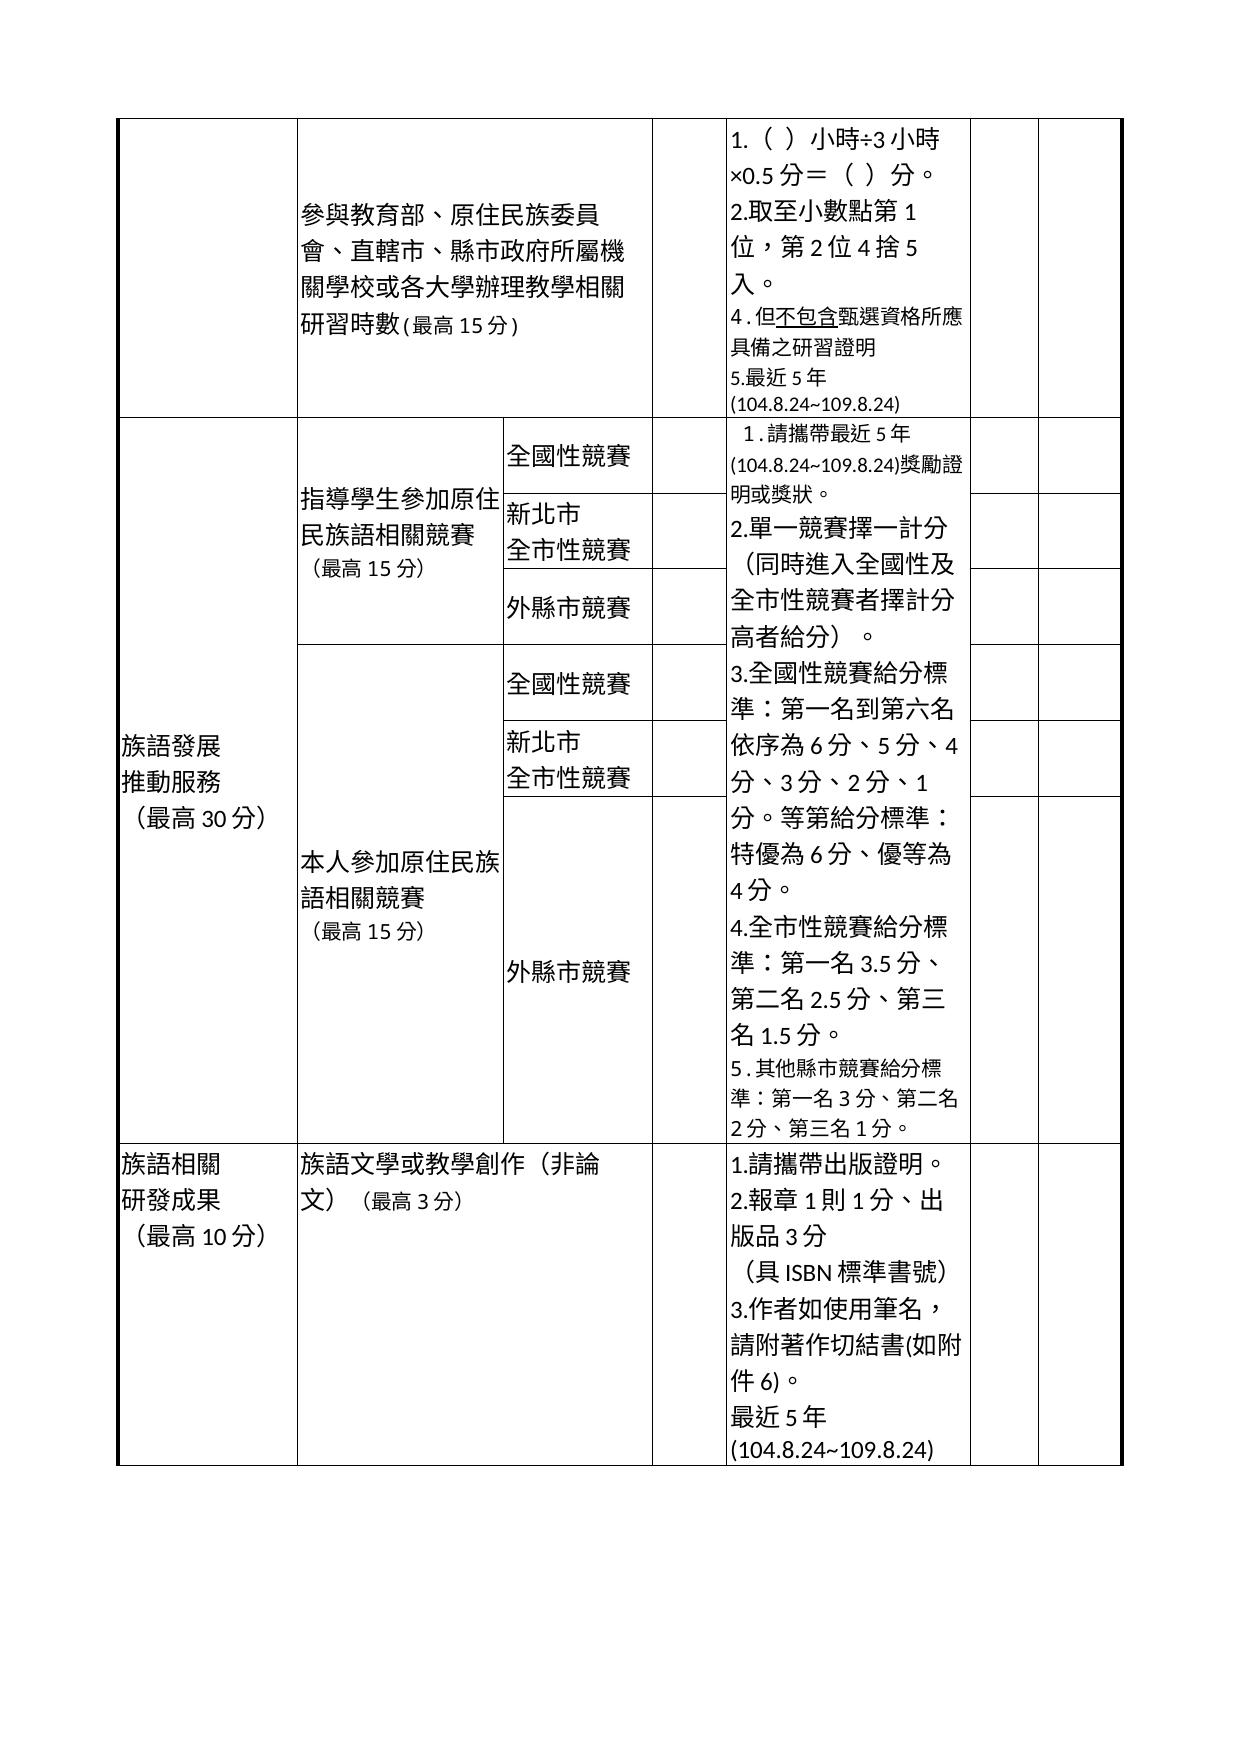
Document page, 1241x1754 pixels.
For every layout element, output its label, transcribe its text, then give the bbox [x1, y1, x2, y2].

table_cell [1039, 645, 1120, 720]
table_cell 新北市 全市性競賽 [504, 721, 652, 796]
table_cell [653, 797, 726, 1143]
table_cell 族語文學或教學創作（非論文）（最高3分） [298, 1144, 652, 1464]
table_cell 族語相關 研發成果 （最高10分） [120, 1144, 297, 1464]
table_cell [1039, 721, 1120, 796]
table_cell 全國性競賽 [504, 418, 652, 492]
table_cell [653, 1144, 726, 1464]
table_cell 1.請攜帶最近5年(104.8.24~109.8.24)獎勵證明或獎狀。 2.單一競賽擇一計分（同時進入全國性及全市性競賽者擇計分高者給分）。 3.全國性競賽給分標準：第一名到第六名依序為6分、5分、4分、3分、2分、1分。等第給分標準：特優為6分、優等為4分。 4.全市性競賽給分標準：第一名3.5分、第二名2.5分、第三名1.5分。 5.其他縣市競賽給分標準：第一名3分、第二名2分、第三名1分。 [727, 418, 970, 1143]
table_cell [971, 494, 1038, 568]
table_cell [971, 418, 1038, 492]
table_cell 本人參加原住民族 語相關競賽 （最高15分） [298, 645, 503, 1143]
table_cell 新北市 全市性競賽 [504, 494, 652, 568]
table_cell [120, 119, 297, 417]
table_cell 全國性競賽 [504, 645, 652, 720]
table_cell 外縣市競賽 [504, 569, 652, 644]
table_cell [653, 569, 726, 644]
table_cell [971, 1144, 1038, 1464]
table_cell [1039, 418, 1120, 492]
table_cell [1039, 797, 1120, 1143]
table_cell [971, 645, 1038, 720]
table_cell [653, 645, 726, 720]
table_cell 指導學生參加原住民族語相關競賽 （最高15分） [298, 418, 503, 644]
table_cell [971, 569, 1038, 644]
table_cell 族語發展 推動服務 （最高30分） [120, 418, 297, 1143]
table_cell [653, 494, 726, 568]
table_cell [1039, 569, 1120, 644]
table_cell 參與教育部、原住民族委員會、直轄市、縣市政府所屬機關學校或各大學辦理教學相關研習時數(最高15分) [298, 119, 652, 417]
table_cell [653, 721, 726, 796]
table_cell 1.（ ）小時÷3小時×0.5分＝（ ）分。 2.取至小數點第1位，第2位4捨5入。 4.但不包含甄選資格所應具備之研習證明 5.最近5年(104.8.24~109.8.24) [727, 119, 970, 417]
table_cell 1.請攜帶出版證明。 2.報章1則1分、出版品3分 （具ISBN標準書號） 3.作者如使用筆名，請附著作切結書(如附件6)。 最近5年(104.8.24~109.8.24) [727, 1144, 970, 1464]
table_cell [1039, 119, 1120, 417]
table_cell [971, 797, 1038, 1143]
table_cell [971, 119, 1038, 417]
table_cell [971, 721, 1038, 796]
table_cell [653, 418, 726, 492]
table_cell [1039, 494, 1120, 568]
table_cell 外縣市競賽 [504, 797, 652, 1143]
table_cell [1039, 1144, 1120, 1464]
table_cell [653, 119, 726, 417]
